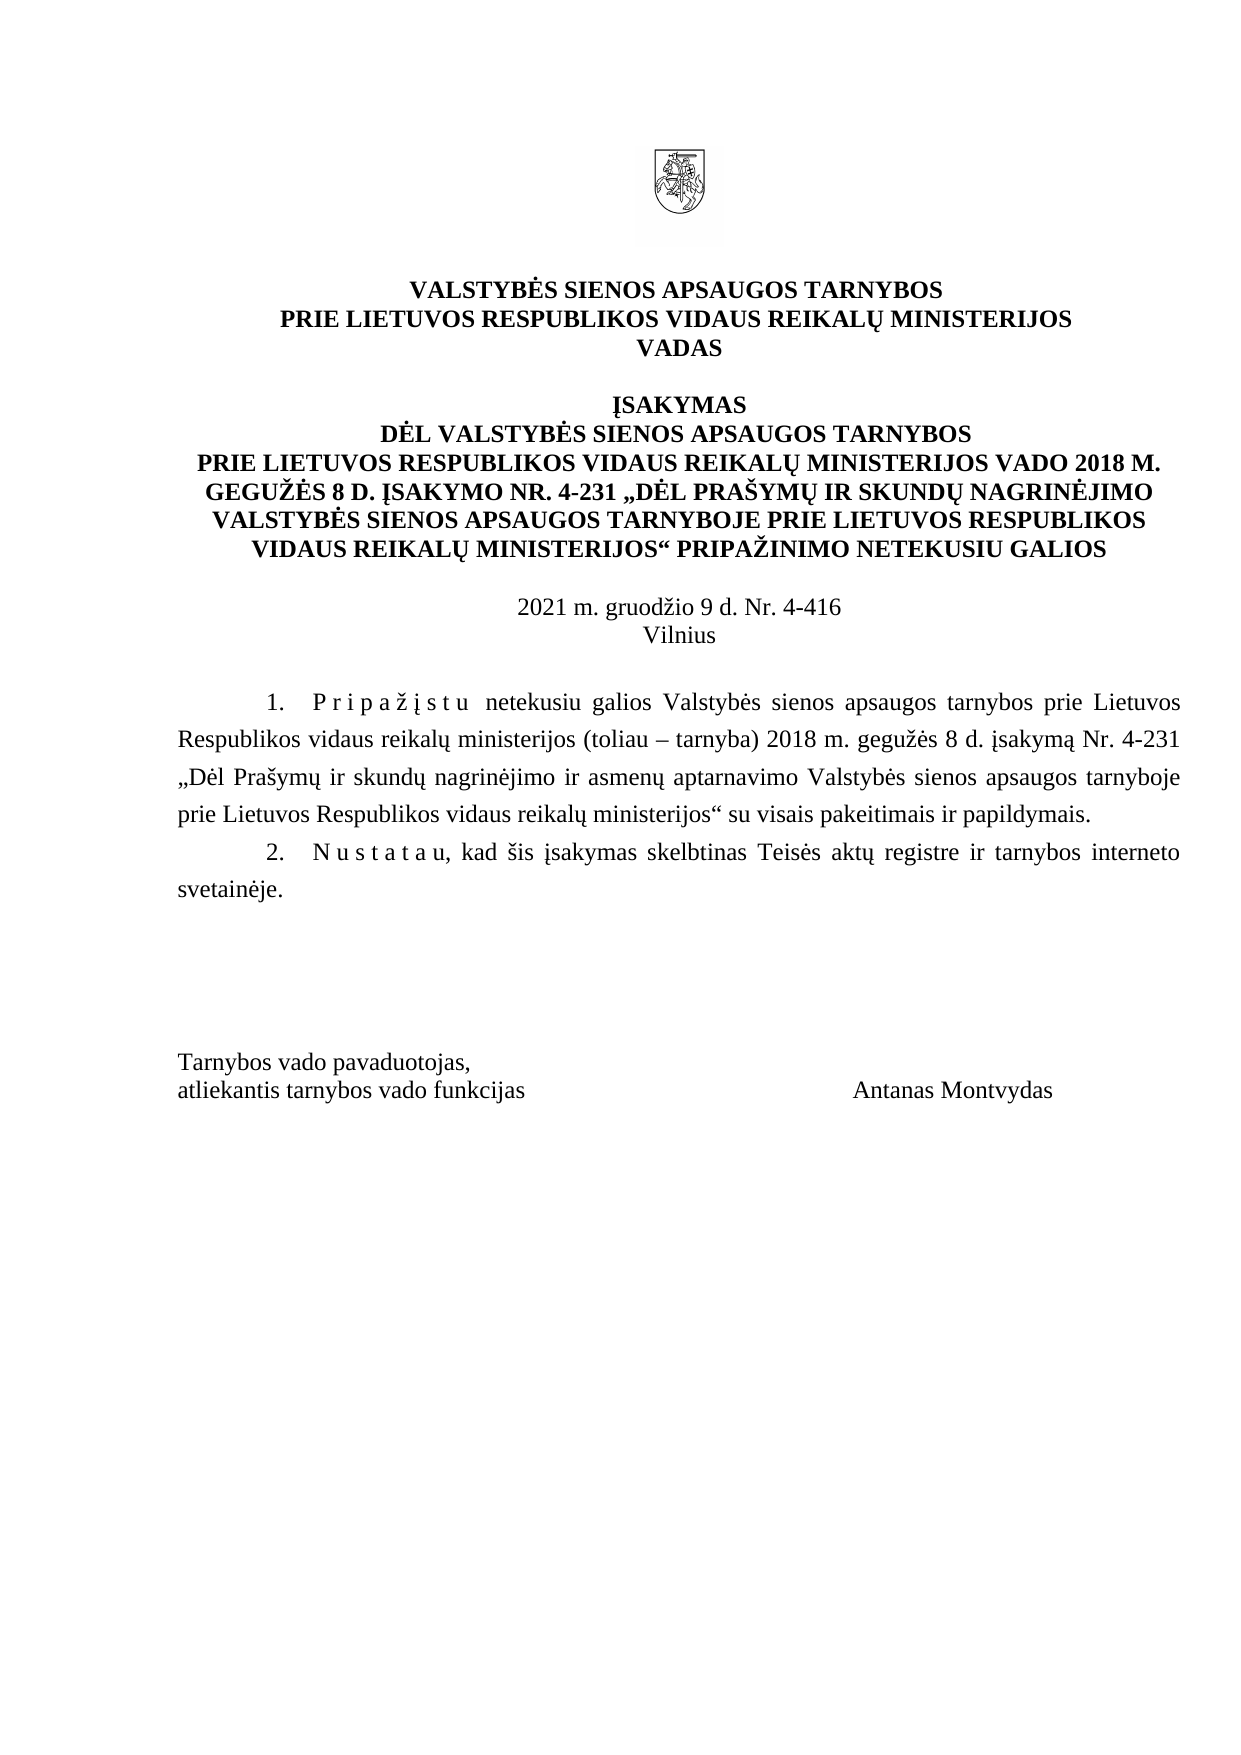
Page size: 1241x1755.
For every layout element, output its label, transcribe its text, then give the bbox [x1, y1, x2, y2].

text PRIE LIETUVOS RESPUBLIKOS VIDAUS REIKALŲ MINISTERIJOS [177, 304, 1181, 333]
text DĖL VALSTYBĖS SIENOS APSAUGOS TARNYBOS [177, 419, 1181, 448]
text VALSTYBĖS SIENOS APSAUGOS TARNYBOS [177, 276, 1181, 304]
text 1. Pripažįstu netekusiu galios Valstybės sienos apsaugos tarnybos prie Lietuvos Respublikos vidaus reikalų ministerijos (toliau – tarnyba) 2018 m. gegužės 8 d. įsakymą Nr. 4-231 „Dėl Prašymų ir skundų nagrinėjimo ir asmenų aptarnavimo Valstybės sienos apsaugos tarnyboje prie Lietuvos Respublikos vidaus reikalų ministerijos“ su visais pakeitimais ir papildymais. [177, 678, 1181, 828]
text 2. Nustatau, kad šis įsakymas skelbtinas Teisės aktų registre ir tarnybos interneto svetainėje. [177, 828, 1181, 903]
text ĮSAKYMAS [177, 391, 1181, 419]
text 2021 m. gruodžio 9 d. Nr. 4-416 [177, 592, 1181, 621]
text atliekantis tarnybos vado funkcijas Antanas Montvydas [177, 1076, 1181, 1104]
text Vilnius [177, 621, 1181, 649]
text VADAS [177, 333, 1181, 362]
text Tarnybos vado pavaduotojas, [177, 1047, 1181, 1076]
text PRIE LIETUVOS RESPUBLIKOS VIDAUS REIKALŲ MINISTERIJOS VADO 2018 M. GEGUŽĖS 8 D. ĮSAKYMO NR. 4-231 „DĖL PRAŠYMŲ IR SKUNDŲ NAGRINĖJIMO VALSTYBĖS SIENOS APSAUGOS TARNYBOJE PRIE LIETUVOS RESPUBLIKOS VIDAUS REIKALŲ MINISTERIJOS“ PRIPAŽINIMO NETEKUSIU GALIOS [177, 448, 1181, 563]
